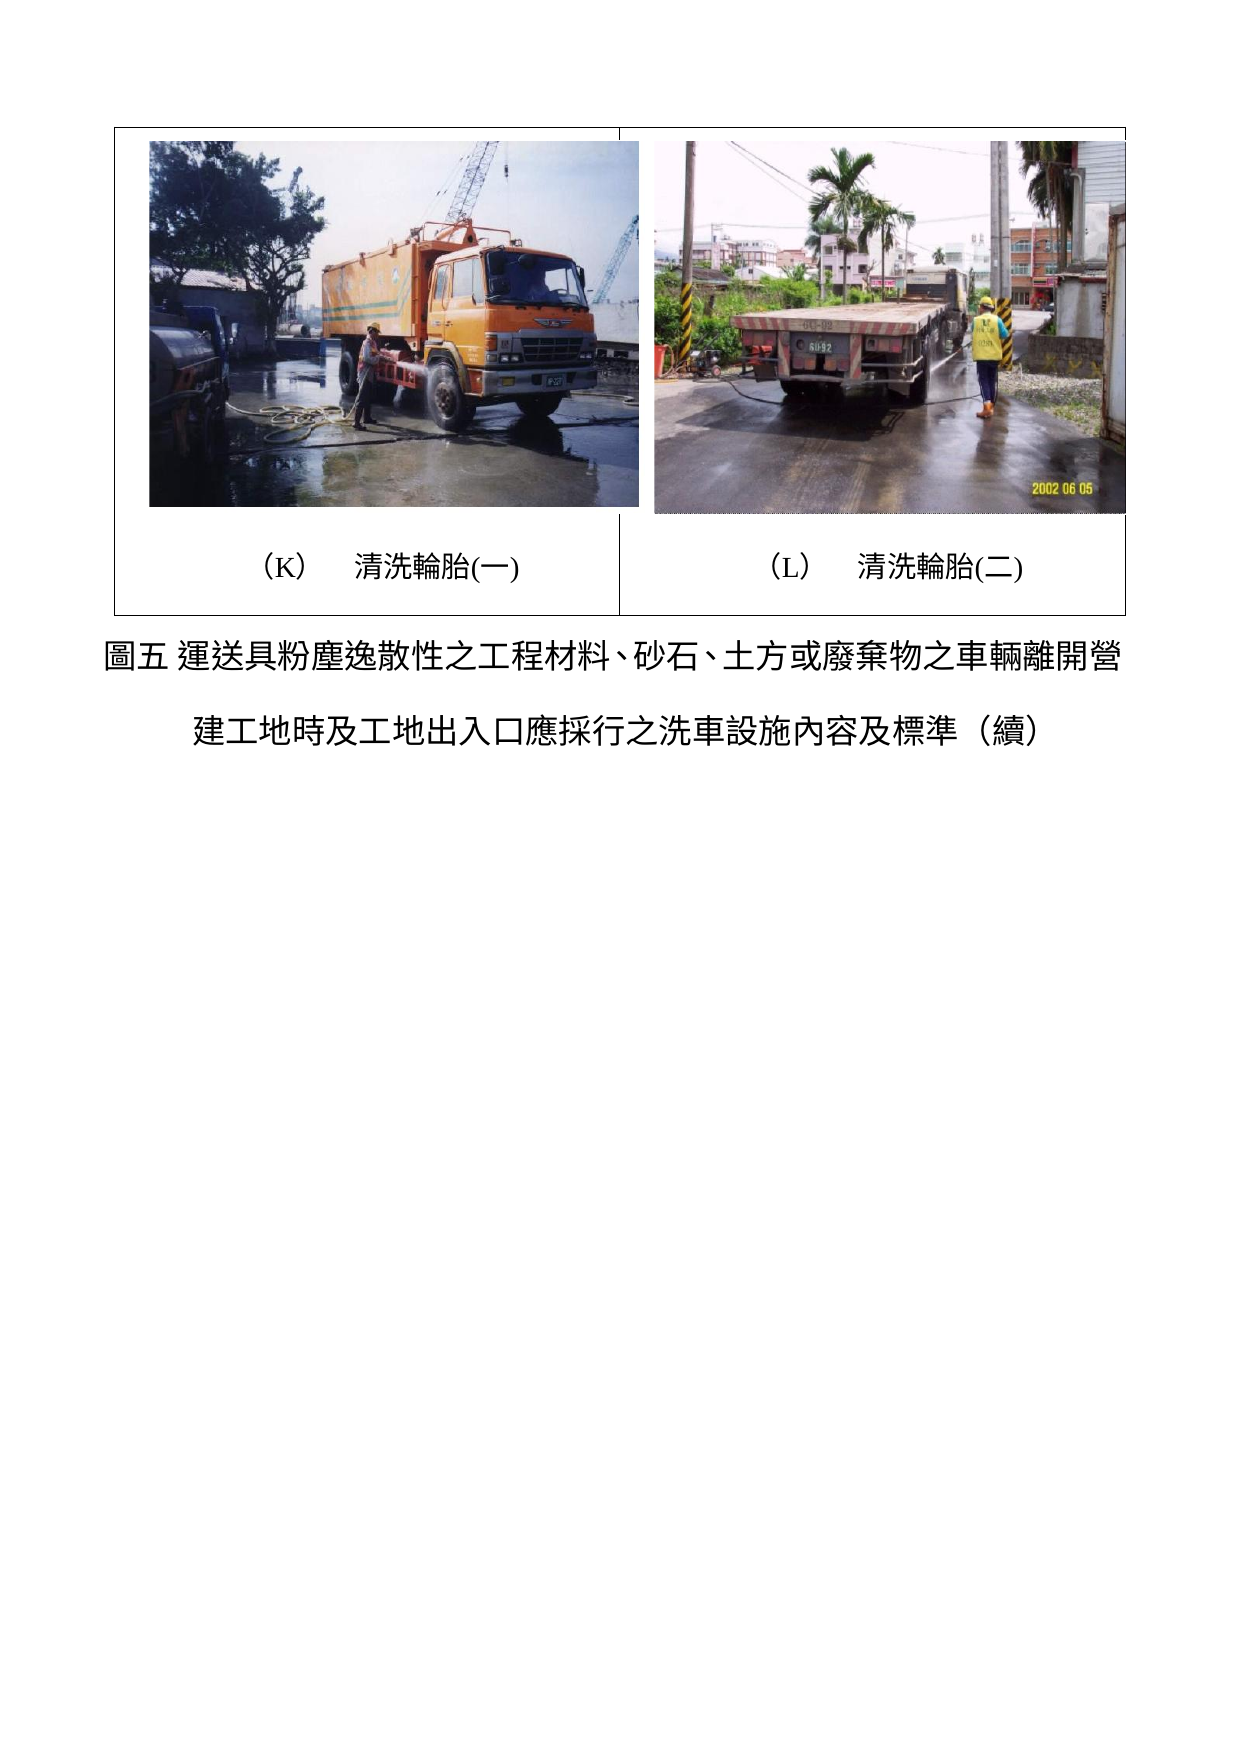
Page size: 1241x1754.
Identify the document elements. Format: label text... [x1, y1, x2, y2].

table_cell （K） 清洗輪胎(一) [115, 128, 646, 615]
text 圖五 運送具粉塵逸散性之工程材料、砂石、土方或廢棄物之車輛離開營建工地時及工地出入口應採行之洗車設施內容及標準（續） [103, 616, 1122, 766]
picture [654, 141, 1126, 514]
table_cell （L） 清洗輪胎(二) [620, 128, 1126, 615]
picture [149, 141, 645, 513]
